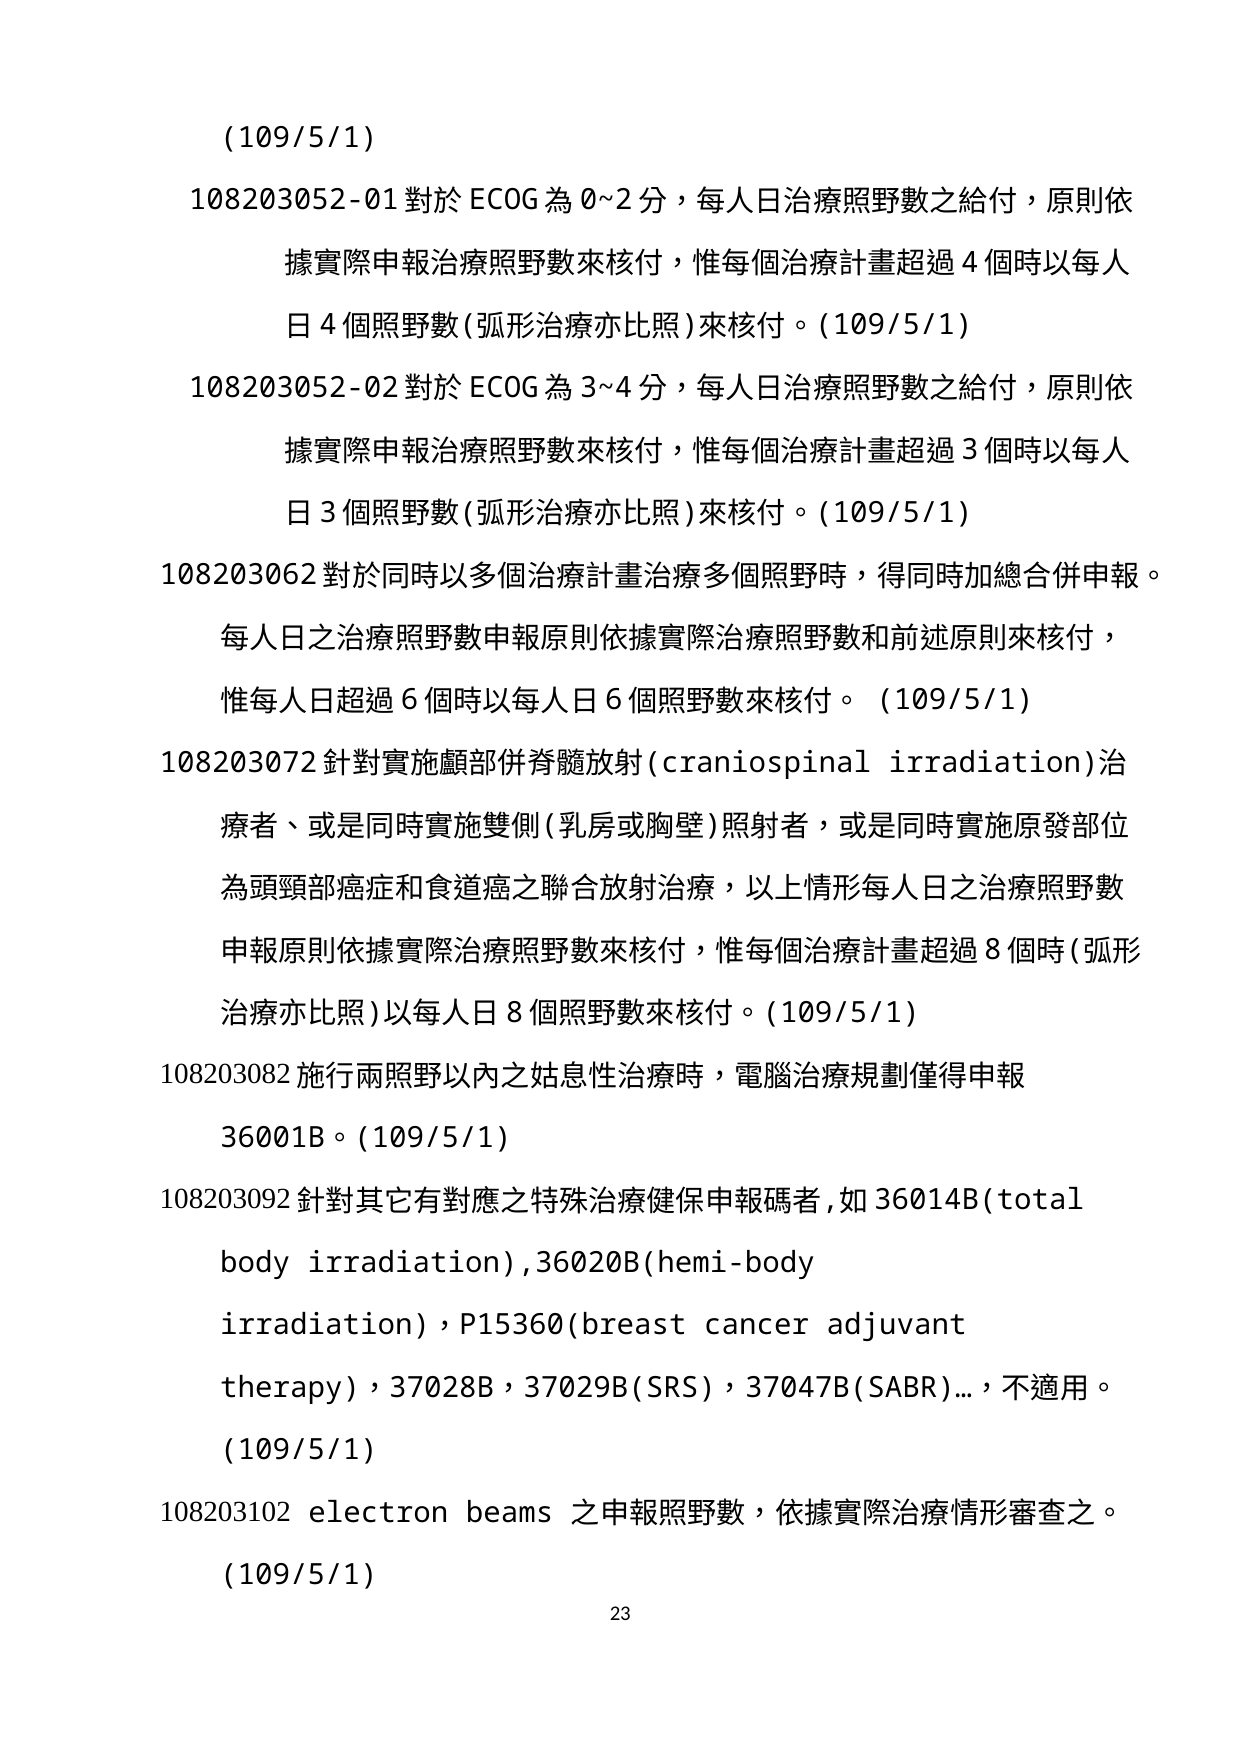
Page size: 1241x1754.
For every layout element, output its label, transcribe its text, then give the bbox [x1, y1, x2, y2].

text 108203062對於同時以多個治療計畫治療多個照野時，得同時加總合併申報。每人日之治療照野數申報原則依據實際治療照野數和前述原則來核付，惟每人日超過6個時以每人日6個照野數來核付。 (109/5/1) [159, 532, 1152, 719]
text 108203102 electron beams 之申報照野數，依據實際治療情形審查之。(109/5/1) [159, 1469, 1152, 1594]
text 108203092針對其它有對應之特殊治療健保申報碼者,如36014B(total body irradiation),36020B(hemi-body irradiation)，P15360(breast cancer adjuvant therapy)，37028B，37029B(SRS)，37047B(SABR)…，不適用。(109/5/1) [159, 1157, 1152, 1469]
text 108203082施行兩照野以內之姑息性治療時，電腦治療規劃僅得申報36001B。(109/5/1) [159, 1032, 1152, 1157]
text (109/5/1) [159, 94, 1152, 157]
text 108203052-02對於ECOG為3~4分，每人日治療照野數之給付，原則依據實際申報治療照野數來核付，惟每個治療計畫超過3個時以每人日3個照野數(弧形治療亦比照)來核付。(109/5/1) [189, 344, 1152, 532]
text 108203072針對實施顱部併脊髓放射(craniospinal irradiation)治療者、或是同時實施雙側(乳房或胸壁)照射者，或是同時實施原發部位為頭頸部癌症和食道癌之聯合放射治療，以上情形每人日之治療照野數申報原則依據實際治療照野數來核付，惟每個治療計畫超過8個時(弧形治療亦比照)以每人日8個照野數來核付。(109/5/1) [159, 719, 1152, 1032]
text 108203052-01對於ECOG為0~2分，每人日治療照野數之給付，原則依據實際申報治療照野數來核付，惟每個治療計畫超過4個時以每人日4個照野數(弧形治療亦比照)來核付。(109/5/1) [189, 157, 1152, 344]
